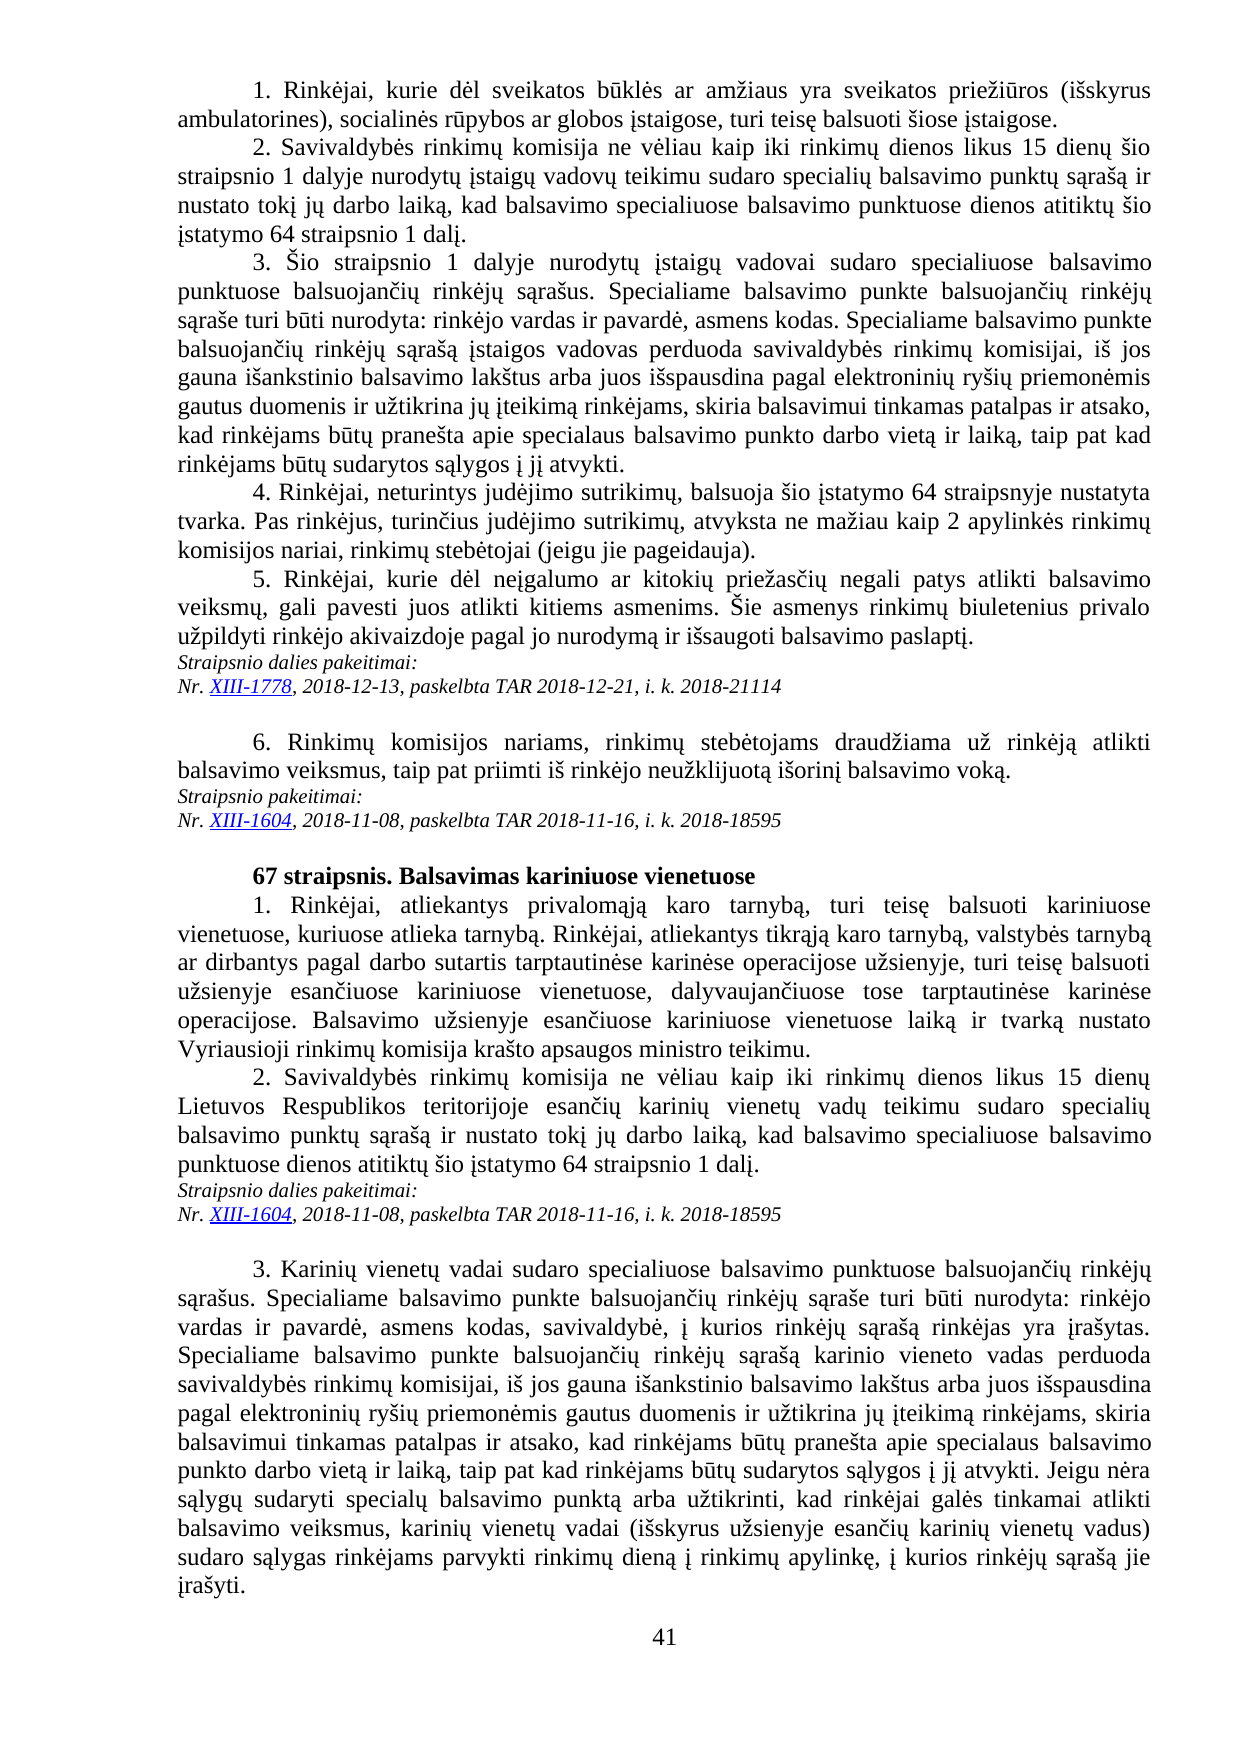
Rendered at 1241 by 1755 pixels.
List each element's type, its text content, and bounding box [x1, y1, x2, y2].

text 5. Rinkėjai, kurie dėl neįgalumo ar kitokių priežasčių negali patys atlikti balsavimo veiksmų, gali pavesti juos atlikti kitiems asmenims. Šie asmenys rinkimų biuletenius privalo užpildyti rinkėjo akivaizdoje pagal jo nurodymą ir išsaugoti balsavimo paslaptį. [177, 564, 1152, 650]
text 1. Rinkėjai, kurie dėl sveikatos būklės ar amžiaus yra sveikatos priežiūros (išskyrus ambulatorines), socialinės rūpybos ar globos įstaigose, turi teisę balsuoti šiose įstaigose. [177, 75, 1152, 132]
text Straipsnio dalies pakeitimai: [177, 650, 1152, 674]
text 1. Rinkėjai, atliekantys privalomąją karo tarnybą, turi teisę balsuoti kariniuose vienetuose, kuriuose atlieka tarnybą. Rinkėjai, atliekantys tikrąją karo tarnybą, valstybės tarnybą ar dirbantys pagal darbo sutartis tarptautinėse karinėse operacijose užsienyje, turi teisę balsuoti užsienyje esančiuose kariniuose vienetuose, dalyvaujančiuose tose tarptautinėse karinėse operacijose. Balsavimo užsienyje esančiuose kariniuose vienetuose laiką ir tvarką nustato Vyriausioji rinkimų komisija krašto apsaugos ministro teikimu. [177, 890, 1152, 1062]
text 4. Rinkėjai, neturintys judėjimo sutrikimų, balsuoja šio įstatymo 64 straipsnyje nustatyta tvarka. Pas rinkėjus, turinčius judėjimo sutrikimų, atvyksta ne mažiau kaip 2 apylinkės rinkimų komisijos nariai, rinkimų stebėtojai (jeigu jie pageidauja). [177, 477, 1152, 564]
text 2. Savivaldybės rinkimų komisija ne vėliau kaip iki rinkimų dienos likus 15 dienų šio straipsnio 1 dalyje nurodytų įstaigų vadovų teikimu sudaro specialių balsavimo punktų sąrašą ir nustato tokį jų darbo laiką, kad balsavimo specialiuose balsavimo punktuose dienos atitiktų šio įstatymo 64 straipsnio 1 dalį. [177, 132, 1152, 247]
text 6. Rinkimų komisijos nariams, rinkimų stebėtojams draudžiama už rinkėją atlikti balsavimo veiksmus, taip pat priimti iš rinkėjo neužklijuotą išorinį balsavimo voką. [177, 727, 1152, 784]
text Nr. XIII-1604, 2018-11-08, paskelbta TAR 2018-11-16, i. k. 2018-18595 [177, 1202, 1152, 1226]
text Straipsnio pakeitimai: [177, 784, 1152, 808]
text Nr. XIII-1604, 2018-11-08, paskelbta TAR 2018-11-16, i. k. 2018-18595 [177, 808, 1152, 832]
text Straipsnio dalies pakeitimai: [177, 1177, 1152, 1202]
text Nr. XIII-1778, 2018-12-13, paskelbta TAR 2018-12-21, i. k. 2018-21114 [177, 674, 1152, 698]
text 3. Karinių vienetų vadai sudaro specialiuose balsavimo punktuose balsuojančių rinkėjų sąrašus. Specialiame balsavimo punkte balsuojančių rinkėjų sąraše turi būti nurodyta: rinkėjo vardas ir pavardė, asmens kodas, savivaldybė, į kurios rinkėjų sąrašą rinkėjas yra įrašytas. Specialiame balsavimo punkte balsuojančių rinkėjų sąrašą karinio vieneto vadas perduoda savivaldybės rinkimų komisijai, iš jos gauna išankstinio balsavimo lakštus arba juos išspausdina pagal elektroninių ryšių priemonėmis gautus duomenis ir užtikrina jų įteikimą rinkėjams, skiria balsavimui tinkamas patalpas ir atsako, kad rinkėjams būtų pranešta apie specialaus balsavimo punkto darbo vietą ir laiką, taip pat kad rinkėjams būtų sudarytos sąlygos į jį atvykti. Jeigu nėra sąlygų sudaryti specialų balsavimo punktą arba užtikrinti, kad rinkėjai galės tinkamai atlikti balsavimo veiksmus, karinių vienetų vadai (išskyrus užsienyje esančių karinių vienetų vadus) sudaro sąlygas rinkėjams parvykti rinkimų dieną į rinkimų apylinkę, į kurios rinkėjų sąrašą jie įrašyti. [177, 1254, 1152, 1599]
text 67 straipsnis. Balsavimas kariniuose vienetuose [177, 861, 1152, 890]
text 3. Šio straipsnio 1 dalyje nurodytų įstaigų vadovai sudaro specialiuose balsavimo punktuose balsuojančių rinkėjų sąrašus. Specialiame balsavimo punkte balsuojančių rinkėjų sąraše turi būti nurodyta: rinkėjo vardas ir pavardė, asmens kodas. Specialiame balsavimo punkte balsuojančių rinkėjų sąrašą įstaigos vadovas perduoda savivaldybės rinkimų komisijai, iš jos gauna išankstinio balsavimo lakštus arba juos išspausdina pagal elektroninių ryšių priemonėmis gautus duomenis ir užtikrina jų įteikimą rinkėjams, skiria balsavimui tinkamas patalpas ir atsako, kad rinkėjams būtų pranešta apie specialaus balsavimo punkto darbo vietą ir laiką, taip pat kad rinkėjams būtų sudarytos sąlygos į jį atvykti. [177, 247, 1152, 477]
text 2. Savivaldybės rinkimų komisija ne vėliau kaip iki rinkimų dienos likus 15 dienų Lietuvos Respublikos teritorijoje esančių karinių vienetų vadų teikimu sudaro specialių balsavimo punktų sąrašą ir nustato tokį jų darbo laiką, kad balsavimo specialiuose balsavimo punktuose dienos atitiktų šio įstatymo 64 straipsnio 1 dalį. [177, 1062, 1152, 1177]
